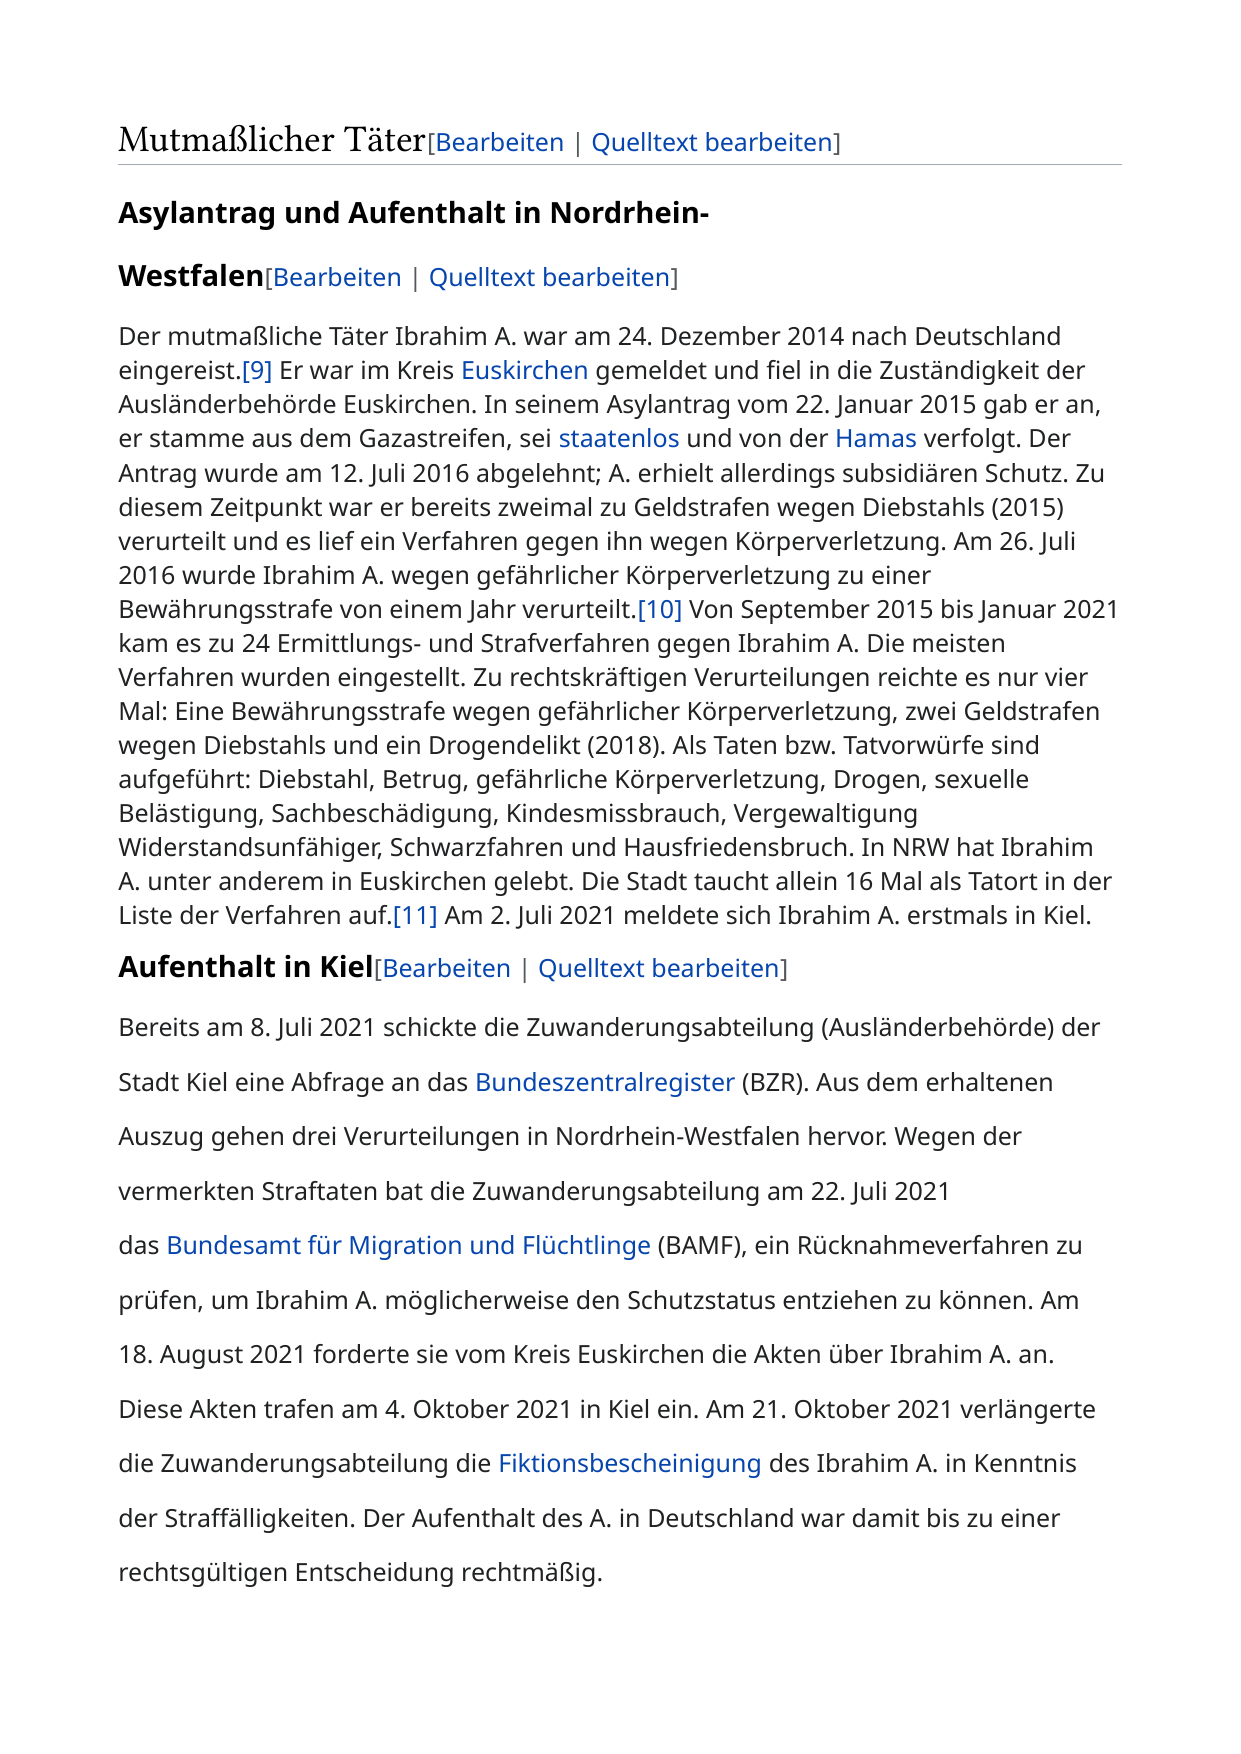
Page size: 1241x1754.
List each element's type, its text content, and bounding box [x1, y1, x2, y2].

subtitle Mutmaßlicher Täter[Bearbeiten | Quelltext bearbeiten] [118, 118, 1122, 164]
text Der mutmaßliche Täter Ibrahim A. war am 24. Dezember 2014 nach Deutschland eingereist.[9] Er war im Kreis Euskirchen gemeldet und fiel in die Zuständigkeit der Ausländerbehörde Euskirchen. In seinem Asylantrag vom 22. Januar 2015 gab er an, er stamme aus dem Gazastreifen, sei staatenlos und von der Hamas verfolgt. Der Antrag wurde am 12. Juli 2016 abgelehnt; A. erhielt allerdings subsidiären Schutz. Zu diesem Zeitpunkt war er bereits zweimal zu Geldstrafen wegen Diebstahls (2015) verurteilt und es lief ein Verfahren gegen ihn wegen Körperverletzung. Am 26. Juli 2016 wurde Ibrahim A. wegen gefährlicher Körperverletzung zu einer Bewährungsstrafe von einem Jahr verurteilt.[10] Von September 2015 bis Januar 2021 kam es zu 24 Ermittlungs- und Strafverfahren gegen Ibrahim A. Die meisten Verfahren wurden eingestellt. Zu rechtskräftigen Verurteilungen reichte es nur vier Mal: Eine Bewährungsstrafe wegen gefährlicher Körperverletzung, zwei Geldstrafen wegen Diebstahls und ein Drogendelikt (2018). Als Taten bzw. Tatvorwürfe sind aufgeführt: Diebstahl, Betrug, gefährliche Körperverletzung, Drogen, sexuelle Belästigung, Sachbeschädigung, Kindesmissbrauch, Vergewaltigung Widerstandsunfähiger, Schwarzfahren und Hausfriedensbruch. In NRW hat Ibrahim A. unter anderem in Euskirchen gelebt. Die Stadt taucht allein 16 Mal als Tatort in der Liste der Verfahren auf.[11] Am 2. Juli 2021 meldete sich Ibrahim A. erstmals in Kiel. [118, 319, 1122, 932]
subtitle Aufenthalt in Kiel[Bearbeiten | Quelltext bearbeiten] [118, 947, 1122, 986]
text Bereits am 8. Juli 2021 schickte die Zuwanderungsabteilung (Ausländerbehörde) der Stadt Kiel eine Abfrage an das Bundeszentralregister (BZR). Aus dem erhaltenen Auszug gehen drei Verurteilungen in Nordrhein-Westfalen hervor. Wegen der vermerkten Straftaten bat die Zuwanderungsabteilung am 22. Juli 2021 das Bundesamt für Migration und Flüchtlinge (BAMF), ein Rücknahmeverfahren zu prüfen, um Ibrahim A. möglicherweise den Schutzstatus entziehen zu können. Am 18. August 2021 forderte sie vom Kreis Euskirchen die Akten über Ibrahim A. an. Diese Akten trafen am 4. Oktober 2021 in Kiel ein. Am 21. Oktober 2021 verlängerte die Zuwanderungsabteilung die Fiktionsbescheinigung des Ibrahim A. in Kenntnis der Straffälligkeiten. Der Aufenthalt des A. in Deutschland war damit bis zu einer rechtsgültigen Entscheidung rechtmäßig. [118, 1010, 1122, 1589]
subtitle Asylantrag und Aufenthalt in Nordrhein-Westfalen[Bearbeiten | Quelltext bearbeiten] [118, 192, 1122, 295]
